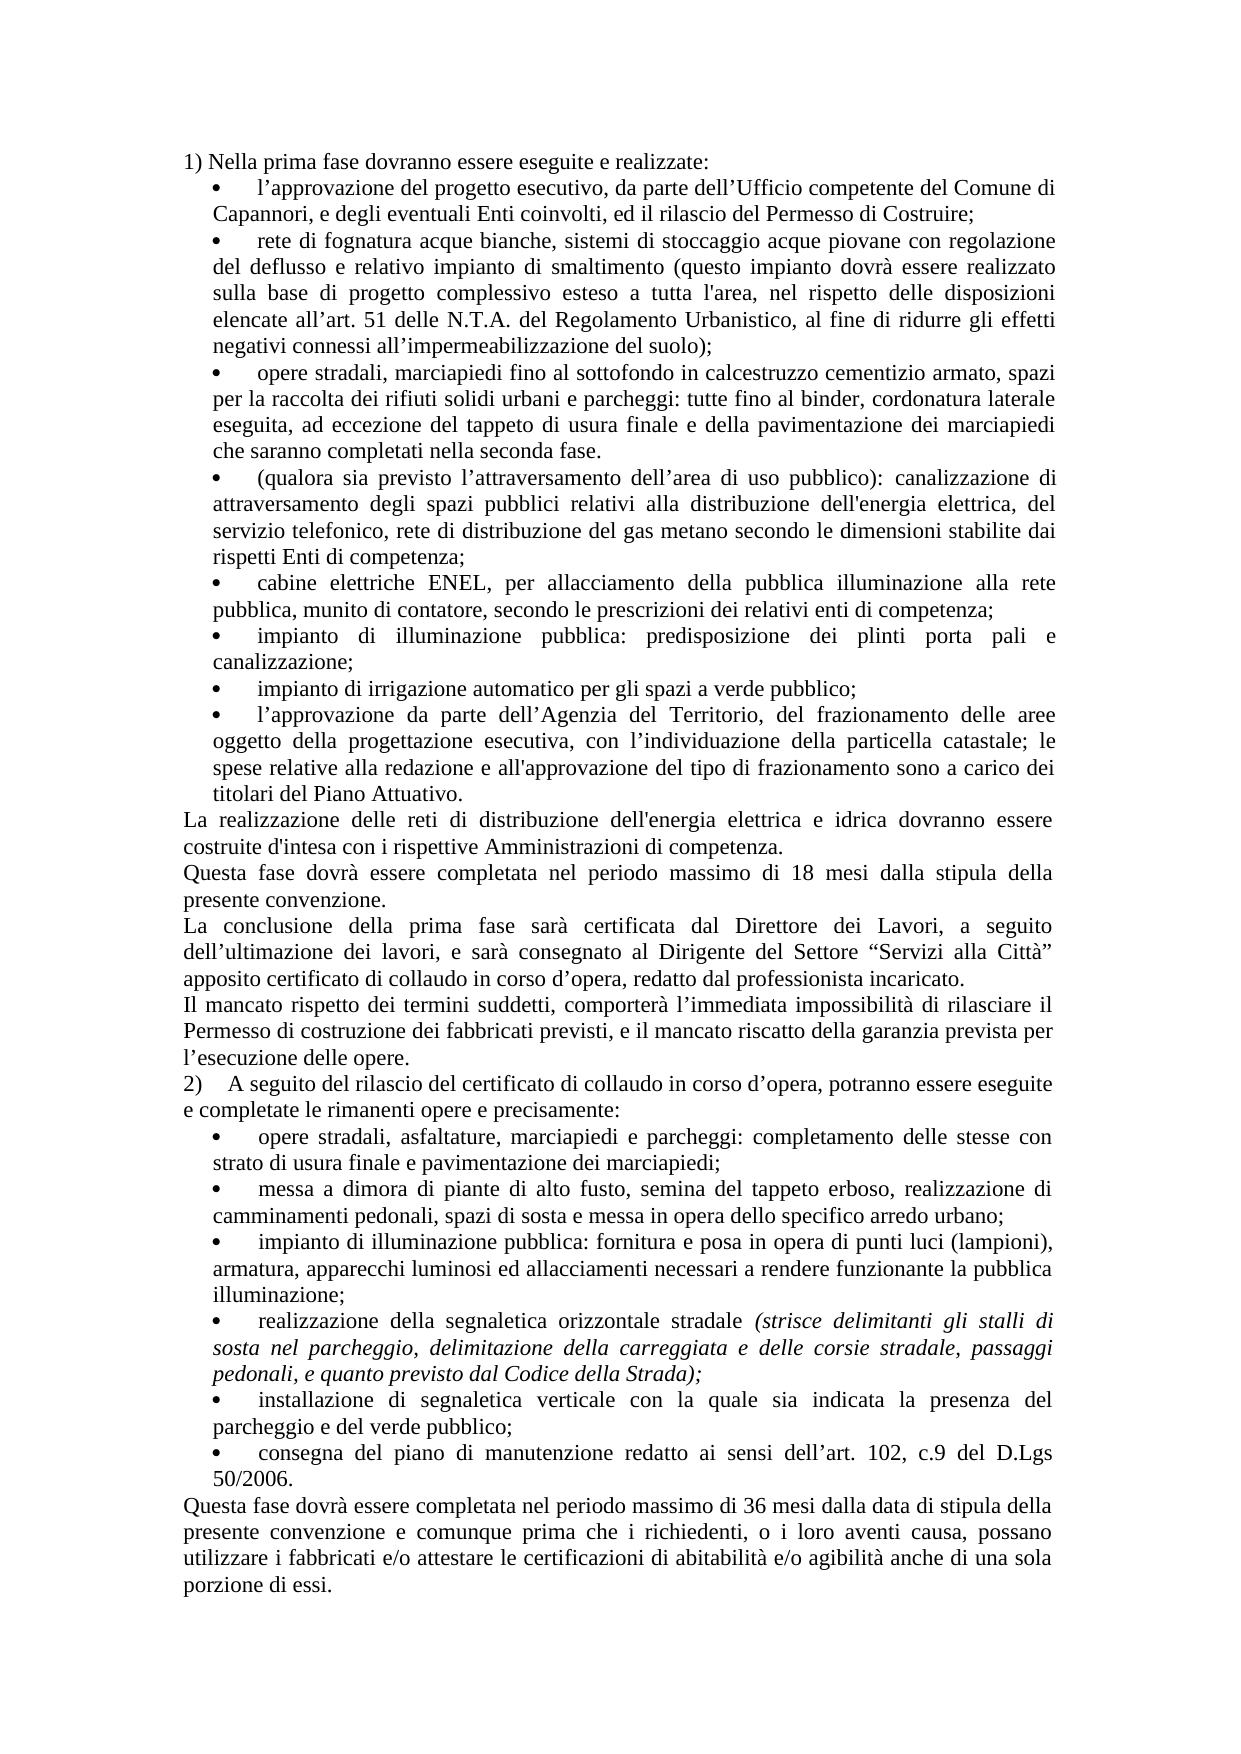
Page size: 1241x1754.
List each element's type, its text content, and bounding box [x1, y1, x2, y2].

list impianto di irrigazione automatico per gli spazi a verde pubblico; [213, 675, 1057, 701]
list cabine elettriche ENEL, per allacciamento della pubblica illuminazione alla rete pubblica, munito di contatore, secondo le prescrizioni dei relativi enti di competenza; [213, 569, 1057, 622]
list A seguito del rilascio del certificato di collaudo in corso d’opera, potranno essere eseguite e completate le rimanenti opere e precisamente: [183, 1070, 1054, 1123]
list impianto di illuminazione pubblica: predisposizione dei plinti porta pali e canalizzazione; [213, 622, 1057, 675]
text Questa fase dovrà essere completata nel periodo massimo di 36 mesi dalla data di stipula della presente convenzione e comunque prima che i richiedenti, o i loro aventi causa, possano utilizzare i fabbricati e/o attestare le certificazioni di abitabilità e/o agibilità anche di una sola porzione di essi. [183, 1492, 1054, 1597]
text La realizzazione delle reti di distribuzione dell'energia elettrica e idrica dovranno essere costruite d'intesa con i rispettive Amministrazioni di competenza. [183, 807, 1054, 859]
text Il mancato rispetto dei termini suddetti, comporterà l’immediata impossibilità di rilasciare il Permesso di costruzione dei fabbricati previsti, e il mancato riscatto della garanzia prevista per l’esecuzione delle opere. [183, 991, 1054, 1070]
list l’approvazione da parte dell’Agenzia del Territorio, del frazionamento delle aree oggetto della progettazione esecutiva, con l’individuazione della particella catastale; le spese relative alla redazione e all'approvazione del tipo di frazionamento sono a carico dei titolari del Piano Attuativo. [213, 701, 1057, 807]
list messa a dimora di piante di alto fusto, semina del tappeto erboso, realizzazione di camminamenti pedonali, spazi di sosta e messa in opera dello specifico arredo urbano; [213, 1176, 1054, 1228]
list impianto di illuminazione pubblica: fornitura e posa in opera di punti luci (lampioni), armatura, apparecchi luminosi ed allacciamenti necessari a rendere funzionante la pubblica illuminazione; [213, 1228, 1054, 1307]
list opere stradali, asfaltature, marciapiedi e parcheggi: completamento delle stesse con strato di usura finale e pavimentazione dei marciapiedi; [213, 1123, 1054, 1176]
list l’approvazione del progetto esecutivo, da parte dell’Ufficio competente del Comune di Capannori, e degli eventuali Enti coinvolti, ed il rilascio del Permesso di Costruire; [213, 174, 1057, 227]
text 1) Nella prima fase dovranno essere eseguite e realizzate: [183, 148, 1057, 174]
list consegna del piano di manutenzione redatto ai sensi dell’art. 102, c.9 del D.Lgs 50/2006. [213, 1439, 1054, 1492]
text Questa fase dovrà essere completata nel periodo massimo di 18 mesi dalla stipula della presente convenzione. [183, 859, 1054, 912]
list (qualora sia previsto l’attraversamento dell’area di uso pubblico): canalizzazione di attraversamento degli spazi pubblici relativi alla distribuzione dell'energia elettrica, del servizio telefonico, rete di distribuzione del gas metano secondo le dimensioni stabilite dai rispetti Enti di competenza; [213, 464, 1057, 569]
text La conclusione della prima fase sarà certificata dal Direttore dei Lavori, a seguito dell’ultimazione dei lavori, e sarà consegnato al Dirigente del Settore “Servizi alla Città” apposito certificato di collaudo in corso d’opera, redatto dal professionista incaricato. [183, 912, 1054, 991]
list opere stradali, marciapiedi fino al sottofondo in calcestruzzo cementizio armato, spazi per la raccolta dei rifiuti solidi urbani e parcheggi: tutte fino al binder, cordonatura laterale eseguita, ad eccezione del tappeto di usura finale e della pavimentazione dei marciapiedi che saranno completati nella seconda fase. [213, 358, 1057, 464]
list rete di fognatura acque bianche, sistemi di stoccaggio acque piovane con regolazione del deflusso e relativo impianto di smaltimento (questo impianto dovrà essere realizzato sulla base di progetto complessivo esteso a tutta l'area, nel rispetto delle disposizioni elencate all’art. 51 delle N.T.A. del Regolamento Urbanistico, al fine di ridurre gli effetti negativi connessi all’impermeabilizzazione del suolo); [213, 227, 1057, 358]
list installazione di segnaletica verticale con la quale sia indicata la presenza del parcheggio e del verde pubblico; [213, 1386, 1054, 1439]
list realizzazione della segnaletica orizzontale stradale (strisce delimitanti gli stalli di sosta nel parcheggio, delimitazione della carreggiata e delle corsie stradale, passaggi pedonali, e quanto previsto dal Codice della Strada); [213, 1307, 1054, 1386]
